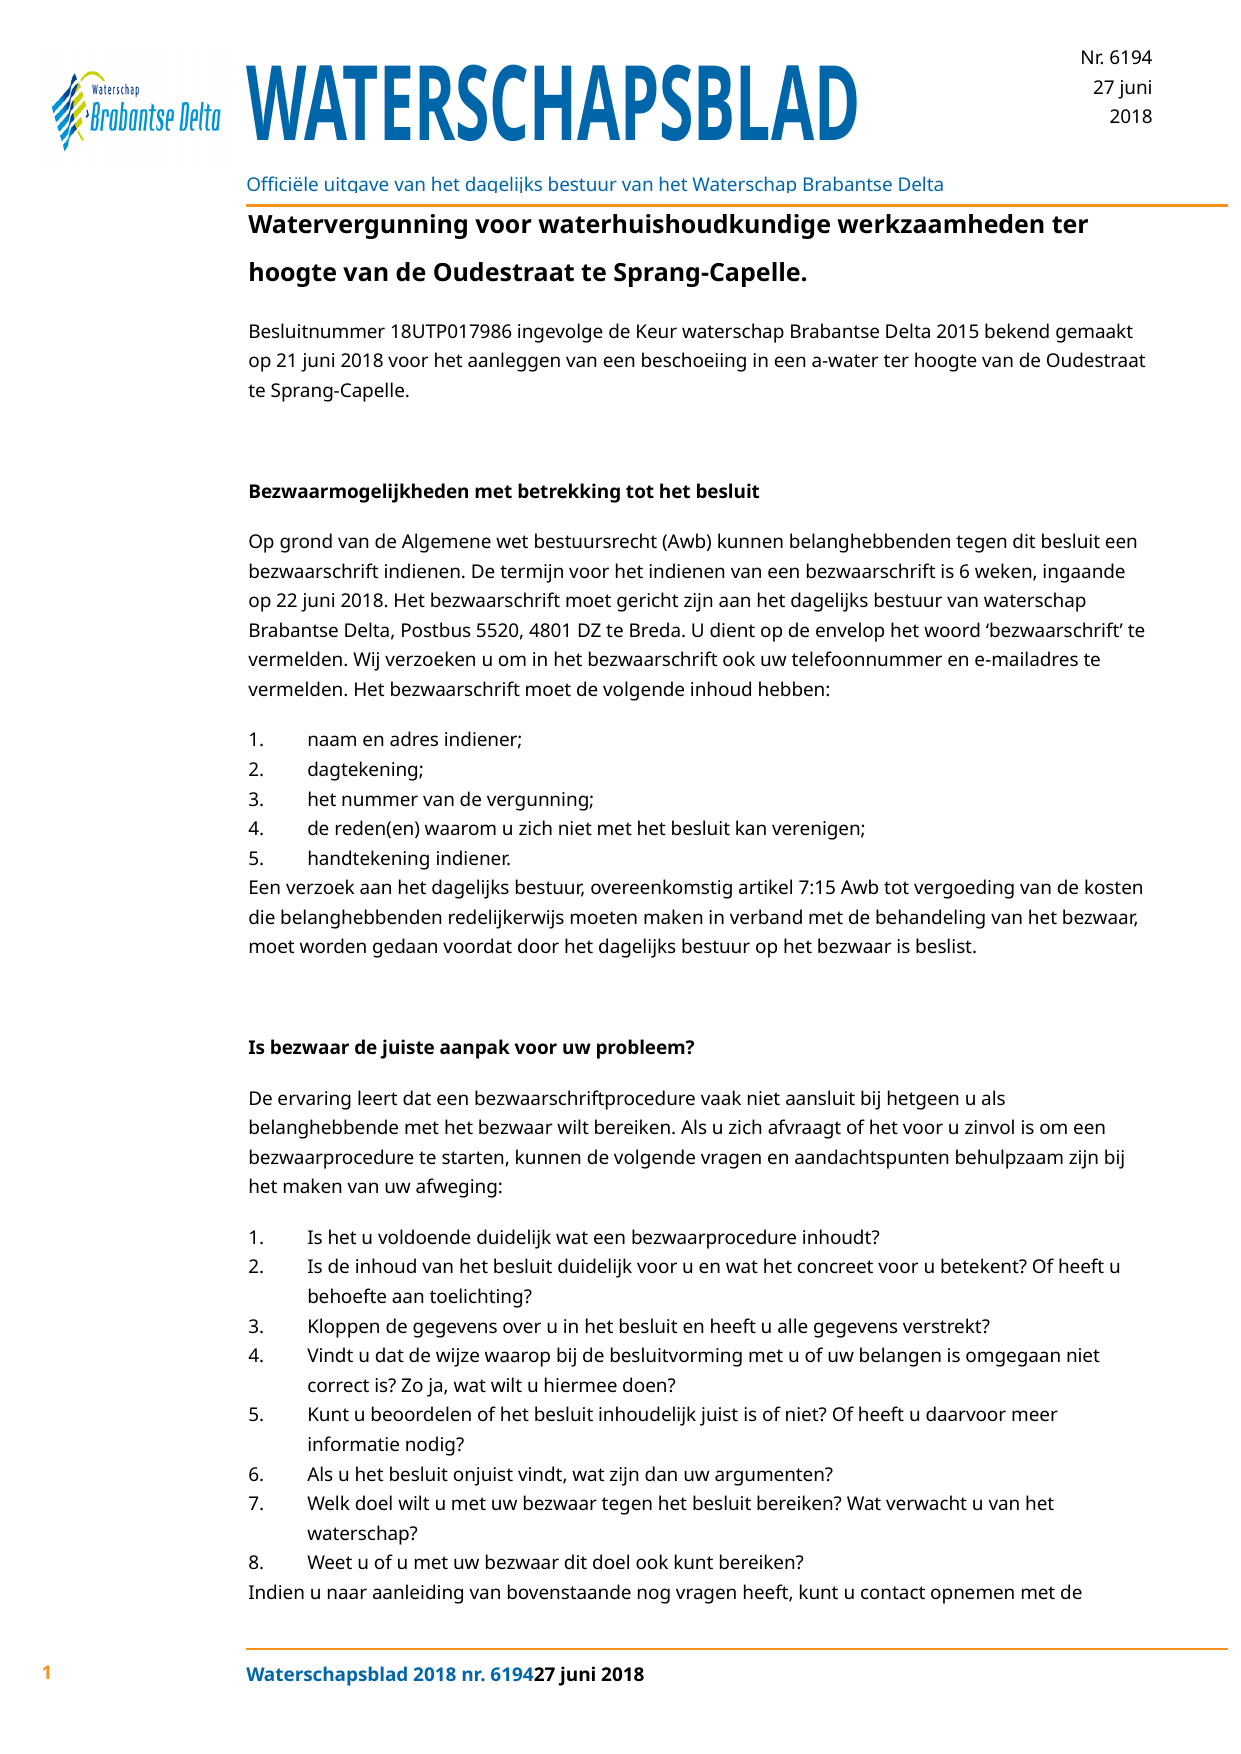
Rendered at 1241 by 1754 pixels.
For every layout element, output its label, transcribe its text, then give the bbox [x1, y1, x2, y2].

picture [41, 47, 231, 172]
text Watervergunning voor waterhuishoudkundige werkzaamheden ter hoogte van de Oudestraat te Sprang-Capelle. [248, 207, 1152, 288]
list handtekening indiener. [248, 845, 1152, 871]
text Is bezwaar de juiste aanpak voor uw probleem? [248, 1034, 1152, 1060]
list Welk doel wilt u met uw bezwaar tegen het besluit bereiken? Wat verwacht u van het waterschap? [248, 1490, 1152, 1546]
list Kloppen de gegevens over u in het besluit en heeft u alle gegevens verstrekt? [248, 1313, 1152, 1339]
list Als u het besluit onjuist vindt, wat zijn dan uw argumenten? [248, 1461, 1152, 1487]
list Is de inhoud van het besluit duidelijk voor u en wat het concreet voor u betekent? Of heeft u behoefte aan toelichting? [248, 1254, 1152, 1309]
text Een verzoek aan het dagelijks bestuur, overeenkomstig artikel 7:15 Awb tot vergoeding van de kosten die belanghebbenden redelijkerwijs moeten maken in verband met de behandeling van het bezwaar, moet worden gedaan voordat door het dagelijks bestuur op het bezwaar is beslist. [248, 874, 1152, 959]
text Besluitnummer 18UTP017986 ingevolge de Keur waterschap Brabantse Delta 2015 bekend gemaakt op 21 juni 2018 voor het aanleggen van een beschoeiing in een a-water ter hoogte van de Oudestraat te Sprang-Capelle. [248, 318, 1152, 403]
list Vindt u dat de wijze waarop bij de besluitvorming met u of uw belangen is omgegaan niet correct is? Zo ja, wat wilt u hiermee doen? [248, 1342, 1152, 1398]
text Indien u naar aanleiding van bovenstaande nog vragen heeft, kunt u contact opnemen met de [248, 1579, 1152, 1605]
list het nummer van de vergunning; [248, 786, 1152, 812]
list de reden(en) waarom u zich niet met het besluit kan verenigen; [248, 815, 1152, 841]
text De ervaring leert dat een bezwaarschriftprocedure vaak niet aansluit bij hetgeen u als belanghebbende met het bezwaar wilt bereiken. Als u zich afvraagt of het voor u zinvol is om een bezwaarprocedure te starten, kunnen de volgende vragen en aandachtspunten behulpzaam zijn bij het maken van uw afweging: [248, 1085, 1152, 1199]
list Weet u of u met uw bezwaar dit doel ook kunt bereiken? [248, 1549, 1152, 1575]
list Kunt u beoordelen of het besluit inhoudelijk juist is of niet? Of heeft u daarvoor meer informatie nodig? [248, 1402, 1152, 1457]
text Op grond van de Algemene wet bestuursrecht (Awb) kunnen belanghebbenden tegen dit besluit een bezwaarschrift indienen. De termijn voor het indienen van een bezwaarschrift is 6 weken, ingaande op 22 juni 2018. Het bezwaarschrift moet gericht zijn aan het dagelijks bestuur van waterschap Brabantse Delta, Postbus 5520, 4801 DZ te Breda. U dient op de envelop het woord ‘bezwaarschrift’ te vermelden. Wij verzoeken u om in het bezwaarschrift ook uw telefoonnummer en e‑mailadres te vermelden. Het bezwaarschrift moet de volgende inhoud hebben: [248, 528, 1152, 702]
list dagtekening; [248, 756, 1152, 782]
list Is het u voldoende duidelijk wat een bezwaarprocedure inhoudt? [248, 1224, 1152, 1250]
text Bezwaarmogelijkheden met betrekking tot het besluit [248, 478, 1152, 504]
list naam en adres indiener; [248, 727, 1152, 752]
